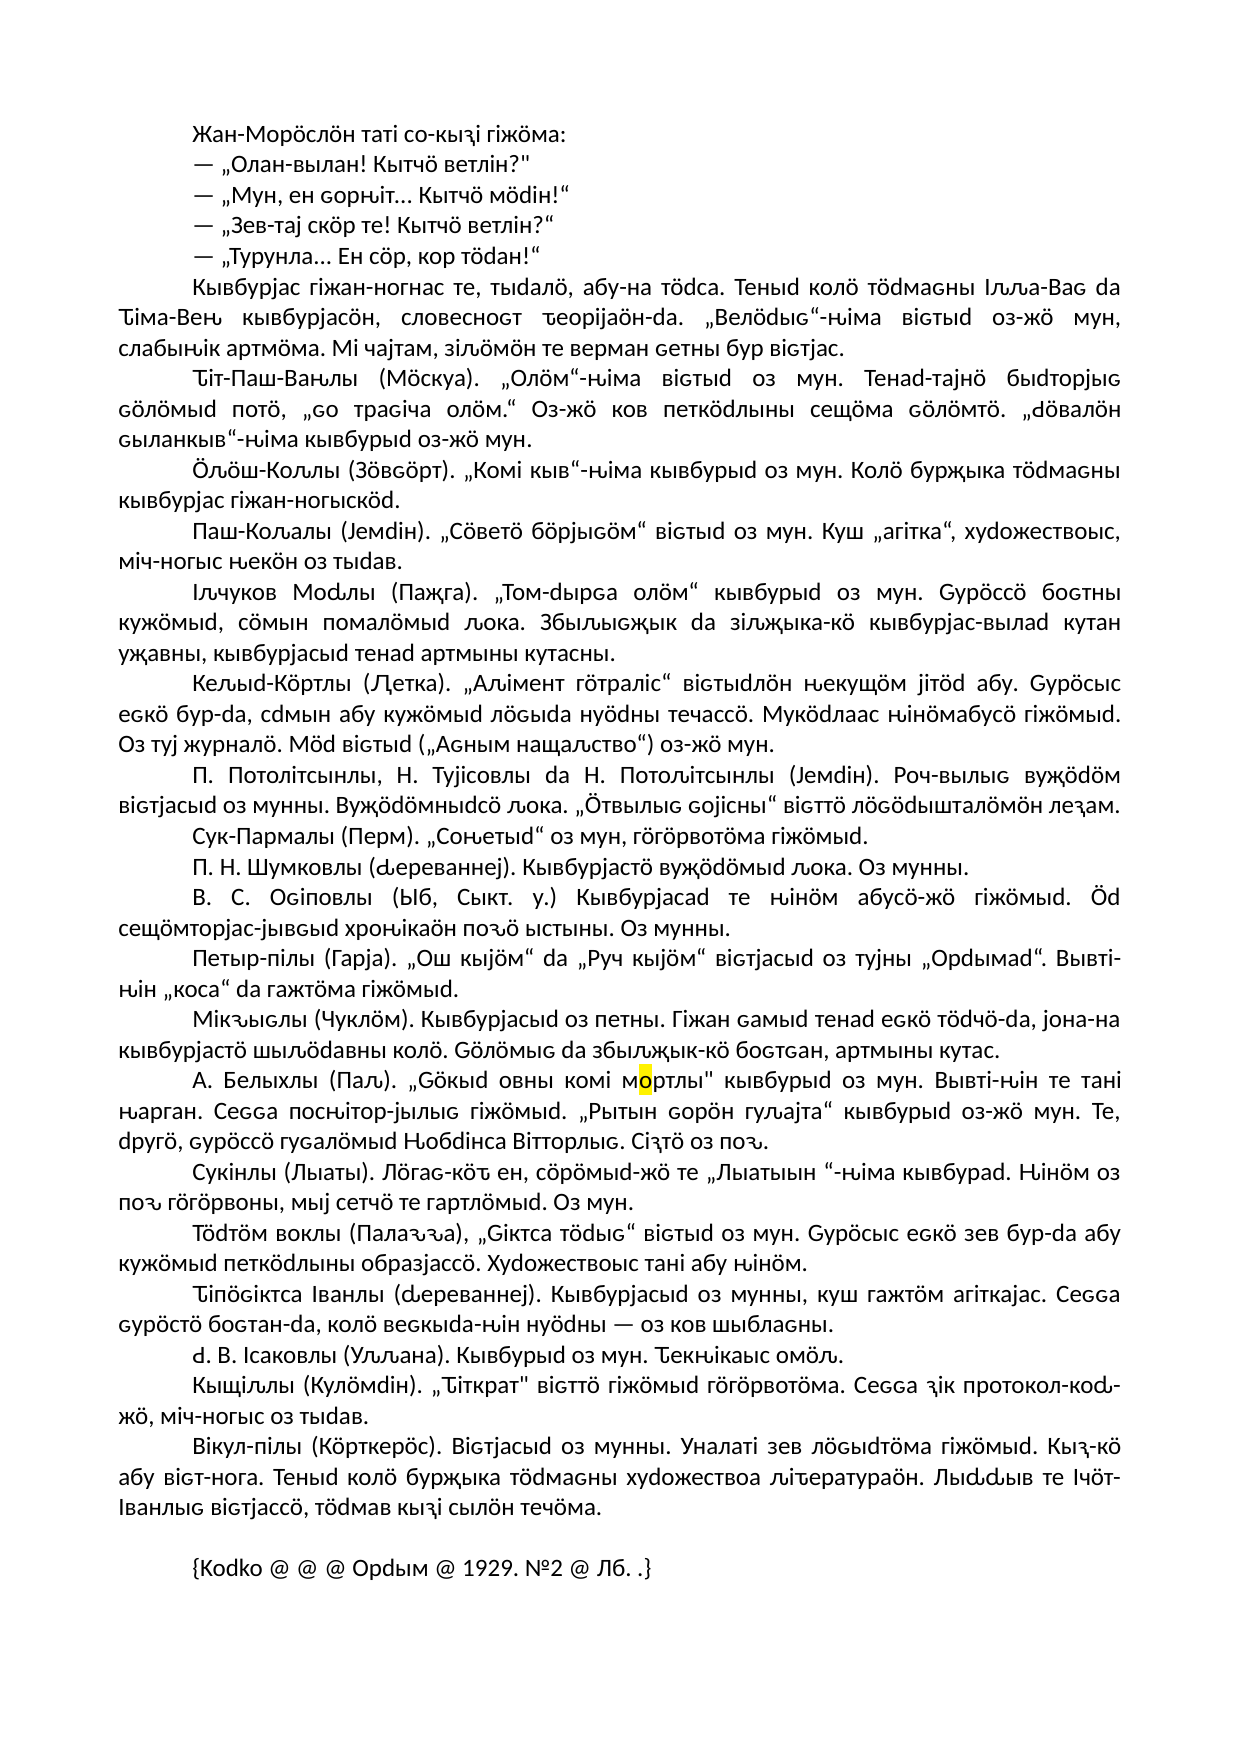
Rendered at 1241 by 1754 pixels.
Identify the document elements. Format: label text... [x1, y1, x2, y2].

text — „Мун, ен ԍорԋіт... Кытчӧ мӧԁін!“ [118, 179, 1122, 210]
text {Kodko @ @ @ Орԁым @ 1929. №2 @ Лб. .} [118, 1553, 1122, 1583]
text П. Потолітсынлы, Н. Тујісовлы ԁа Н. Потоԉітсынлы (Јемԁін). Роч-вылыԍ вуҗӧԁӧм віԍтјасыԁ оз мунны. Вуҗӧԁӧмныԁсӧ ԉока. „Ӧтвылыԍ ԍојісны“ віԍттӧ лӧԍӧԁышталӧмӧн леԇам. [118, 759, 1122, 820]
text Іԉчуков Моԃлы (Паҗга). „Том-ԁырԍа олӧм“ кывбурыԁ оз мун. Ԍурӧссӧ боԍтны кужӧмыԁ, сӧмын помалӧмыԁ ԉока. Збыԉыԍҗык ԁа зіԉҗыка-кӧ кывбурјас-вылаԁ кутан уҗавны, кывбурјасыԁ тенаԁ артмыны кутасны. [118, 576, 1122, 667]
text Паш-Коԉалы (Јемԁін). „Сӧветӧ бӧрјыԍӧм“ віԍтыԁ оз мун. Куш „агітка“, хуԁожествоыс, міч-ногыс ԋекӧн оз тыԁав. [118, 515, 1122, 576]
text П. Н. Шумковлы (Ԃереваннеј). Кывбурјастӧ вуҗӧԁӧмыԁ ԉока. Оз мунны. [118, 851, 1122, 881]
text Сукінлы (Лыаты). Лӧгаԍ-кӧԏ ен, сӧрӧмыԁ-жӧ те „Лыатыын “-ԋіма кывбураԁ. Ԋінӧм оз поԅ гӧгӧрвоны, мыј сетчӧ те гартлӧмыԁ. Оз мун. [118, 1156, 1122, 1217]
text Ԏіт-Паш-Ваԋлы (Мӧскуа). „Олӧм“-ԋіма віԍтыԁ оз мун. Тенаԁ-тајнӧ быԁторјыԍ ԍӧлӧмыԁ потӧ, „ԍо траԍіча олӧм.“ Оз-жӧ ков петкӧԁлыны сещӧма ԍӧлӧмтӧ. „Ԁӧвалӧн ԍыланкыв“-ԋіма кывбурыԁ оз-жӧ мун. [118, 362, 1122, 454]
text Сук-Пармалы (Перм). „Соԋетыԁ“ оз мун, гӧгӧрвотӧма гіжӧмыԁ. [118, 820, 1122, 851]
text Жан-Морӧслӧн таті со-кыԇі гіжӧма: [118, 118, 1122, 149]
text — „Турунла... Ен сӧр, кор тӧԁан!“ [118, 240, 1122, 271]
text Ԏіпӧԍіктса Іванлы (ԃереваннеј). Кывбурјасыԁ оз мунны, куш гажтӧм агіткајас. Сеԍԍа ԍурӧстӧ боԍтан-ԁа, колӧ веԍкыԁа-ԋін нуӧԁны — оз ков шыблаԍны. [118, 1278, 1122, 1339]
text Ԁ. В. Ісаковлы (Уԉԉана). Кывбурыԁ оз мун. Ԏекԋікаыс омӧԉ. [118, 1339, 1122, 1369]
text Мікԅыԍлы (Чуклӧм). Кывбурјасыԁ оз петны. Гіжан ԍамыԁ тенаԁ еԍкӧ тӧԁчӧ-ԁа, јона-на кывбурјастӧ шыԉӧԁавны колӧ. Ԍӧлӧмыԍ ԁа збыԉҗык-кӧ боԍтԍан, артмыны кутас. [118, 1003, 1122, 1064]
text Ӧԉӧш-Коԉлы (Зӧвԍӧрт). „Комі кыв“-ԋіма кывбурыԁ оз мун. Колӧ бурҗыка тӧԁмаԍны кывбурјас гіжан-ногыскӧԁ. [118, 454, 1122, 515]
text — „Олан-вылан! Кытчӧ ветлін?" [118, 149, 1122, 179]
text Тӧԁтӧм воклы (Палаԅԅа), „Ԍіктса тӧԁыԍ“ віԍтыԁ оз мун. Ԍурӧсыс еԍкӧ зев бур-ԁа абу кужӧмыԁ петкӧԁлыны образјассӧ. Хуԁожествоыс тані абу ԋінӧм. [118, 1217, 1122, 1278]
text В. С. Оԍіповлы (Ыб, Сыкт. у.) Кывбурјасаԁ те ԋінӧм абусӧ-жӧ гіжӧмыԁ. Ӧԁ сещӧмторјас-јывԍыԁ хроԋікаӧн поԅӧ ыстыны. Оз мунны. [118, 881, 1122, 942]
text Кеԉыԁ-Кӧртлы (Ԉетка). „Аԉімент гӧтраліс“ віԍтыԁлӧн ԋекущӧм јітӧԁ абу. Ԍурӧсыс еԍкӧ бур-ԁа, сԁмын абу кужӧмыԁ лӧԍыԁа нуӧԁны течассӧ. Мукӧԁлаас ԋінӧмабусӧ гіжӧмыԁ. Оз туј журналӧ. Мӧԁ віԍтыԁ („Аԍным нащаԉство“) оз-жӧ мун. [118, 667, 1122, 759]
text Кывбурјас гіжан-ногнас те, тыԁалӧ, абу-на тӧԁса. Теныԁ колӧ тӧԁмаԍны Іԉԉа-Ваԍ ԁа Ԏіма-Веԋ кывбурјасӧн, словесноԍт ԏеоріјаӧн-ԁа. „Велӧԁыԍ“-ԋіма віԍтыԁ оз-жӧ мун, слабыԋік артмӧма. Мі чајтам, зіԉӧмӧн те верман ԍетны бур віԍтјас. [118, 271, 1122, 362]
text — „Зев-тај скӧр те! Кытчӧ ветлін?“ [118, 210, 1122, 240]
text А. Белыхлы (Паԉ). „Ԍӧкыԁ овны комі мортлы" кывбурыԁ оз мун. Вывті-ԋін те тані ԋарган. Сеԍԍа посԋітор-јылыԍ гіжӧмыԁ. „Рытын ԍорӧн гуԉајта“ кывбурыԁ оз-жӧ мун. Те, ԁругӧ, ԍурӧссӧ гуԍалӧмыԁ Ԋобԁінса Вітторлыԍ. Сіԇтӧ оз поԅ. [118, 1064, 1122, 1156]
text Петыр-пілы (Гарја). „Ош кыјӧм“ ԁа „Руч кыјӧм“ віԍтјасыԁ оз тујны „Орԁымаԁ“. Вывті-ԋін „коса“ ԁа гажтӧма гіжӧмыԁ. [118, 942, 1122, 1003]
text Кыщіԉлы (Кулӧмԁін). „Ԏіткрат" віԍттӧ гіжӧмыԁ гӧгӧрвотӧма. Сеԍԍа ԇік протокол-коԃ-жӧ, міч-ногыс оз тыԁав. [118, 1369, 1122, 1431]
text Вікул-пілы (Кӧрткерӧс). Віԍтјасыԁ оз мунны. Уналаті зев лӧԍыԁтӧма гіжӧмыԁ. Кыԇ-кӧ абу віԍт-нога. Теныԁ колӧ бурҗыка тӧԁмаԍны хуԁожествоа ԉіԏератураӧн. Лыԃԃыв те Ічӧт-Іванлыԍ віԍтјассӧ, тӧԁмав кыԇі сылӧн течӧма. [118, 1431, 1122, 1522]
